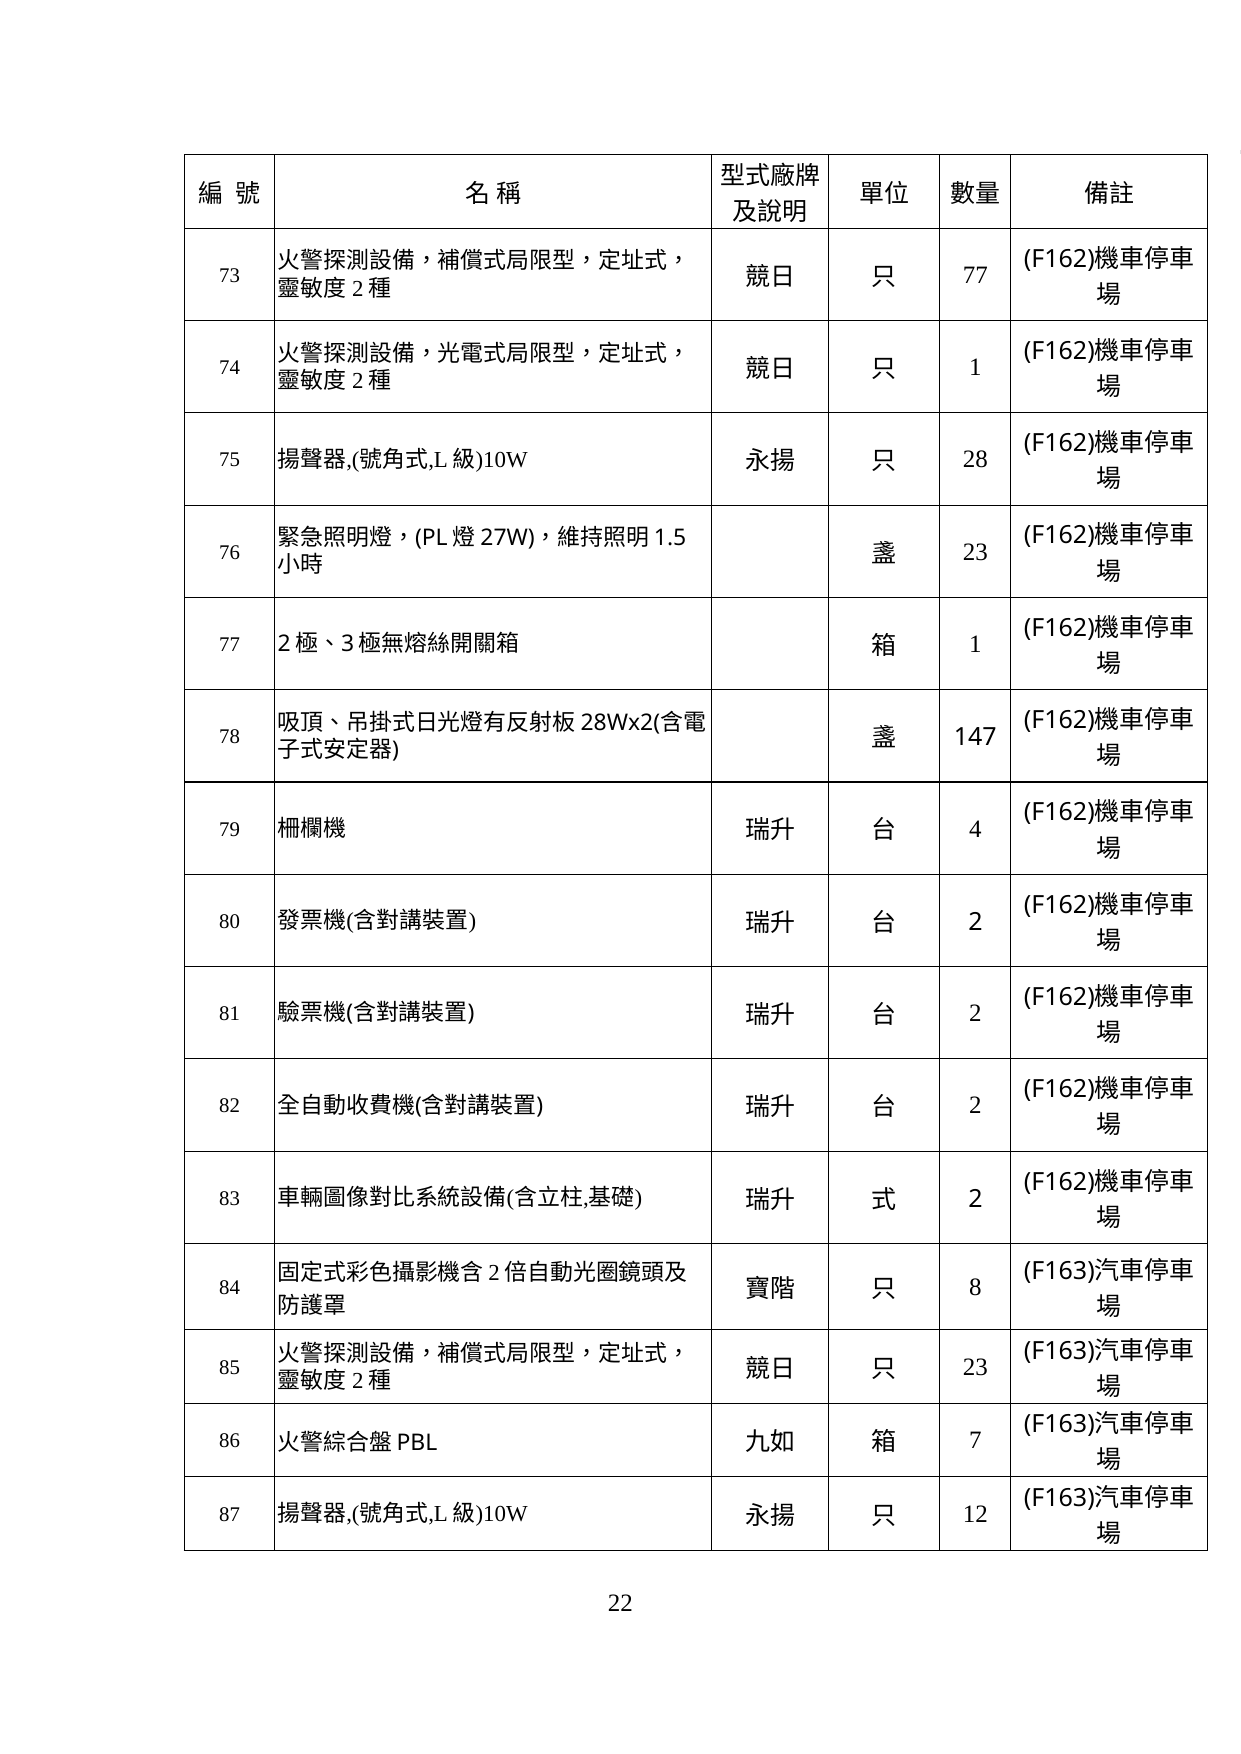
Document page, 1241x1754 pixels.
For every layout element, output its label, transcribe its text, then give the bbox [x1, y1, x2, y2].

table_cell 競日 [712, 1330, 828, 1403]
table_cell [1208, 1329, 1240, 1403]
table_cell [1208, 1243, 1240, 1329]
table_cell [1208, 597, 1240, 689]
table_cell 型式廠牌及說明 [712, 155, 828, 228]
table_cell 2 [940, 1152, 1010, 1243]
table_cell 81 [185, 967, 274, 1058]
table_cell 28 [940, 413, 1010, 504]
table_cell 瑞升 [712, 967, 828, 1058]
table_cell 74 [185, 321, 274, 412]
table_cell 77 [185, 598, 274, 689]
table_cell (F162)機車停車場 [1011, 598, 1207, 689]
table_cell 7 [940, 1404, 1010, 1476]
table_cell 火警探測設備，補償式局限型，定址式，靈敏度 2種 [275, 229, 711, 320]
table_cell [1208, 874, 1240, 966]
table_cell 吸頂、吊掛式日光燈有反射板 28Wx2(含電子式安定器) [275, 690, 711, 781]
table_cell 76 [185, 506, 274, 597]
table_cell (F163)汽車停車場 [1011, 1330, 1207, 1403]
table_cell 瑞升 [712, 1152, 828, 1243]
table_cell 77 [940, 229, 1010, 320]
table_cell 固定式彩色攝影機含2倍自動光圈鏡頭及防護罩 [275, 1244, 711, 1329]
table_cell 數量 [940, 155, 1010, 228]
table_cell 2極、3極無熔絲開關箱 [275, 598, 711, 689]
table_cell 8 [940, 1244, 1010, 1329]
table_cell [712, 690, 828, 781]
table_cell 台 [829, 783, 939, 874]
table_cell (F162)機車停車場 [1011, 967, 1207, 1058]
table_cell 75 [185, 413, 274, 504]
table_cell 2 [940, 875, 1010, 966]
table_cell 79 [185, 783, 274, 874]
table_cell 瑞升 [712, 875, 828, 966]
table_cell 83 [185, 1152, 274, 1243]
table_cell 箱 [829, 598, 939, 689]
table_cell (F163)汽車停車場 [1011, 1404, 1207, 1476]
table_cell 23 [940, 506, 1010, 597]
table_cell 火警綜合盤PBL [275, 1404, 711, 1476]
table_cell 式 [829, 1152, 939, 1243]
table_cell 車輛圖像對比系統設備(含立柱,基礎) [275, 1152, 711, 1243]
table_cell (F162)機車停車場 [1011, 783, 1207, 874]
table_cell 火警探測設備，補償式局限型，定址式，靈敏度 2種 [275, 1330, 711, 1403]
table_cell 87 [185, 1477, 274, 1550]
table_cell 名 稱 [275, 155, 711, 228]
table_cell 競日 [712, 321, 828, 412]
table_cell 備註 [1011, 155, 1207, 228]
table_cell (F162)機車停車場 [1011, 1152, 1207, 1243]
table_cell 只 [829, 413, 939, 504]
table_cell [1208, 1476, 1240, 1550]
table_cell 全自動收費機(含對講裝置) [275, 1059, 711, 1151]
table_cell [1208, 154, 1240, 228]
table_cell 火警探測設備，光電式局限型，定址式，靈敏度 2種 [275, 321, 711, 412]
table_cell 1 [940, 321, 1010, 412]
table_cell 只 [829, 1477, 939, 1550]
table_cell 九如 [712, 1404, 828, 1476]
table_cell [1208, 689, 1240, 781]
table_cell 84 [185, 1244, 274, 1329]
table_cell (F162)機車停車場 [1011, 321, 1207, 412]
table_cell [712, 506, 828, 597]
table_cell 台 [829, 967, 939, 1058]
table_cell 瑞升 [712, 783, 828, 874]
table_cell 寶階 [712, 1244, 828, 1329]
table_cell (F162)機車停車場 [1011, 1059, 1207, 1151]
table_cell 台 [829, 875, 939, 966]
table_cell (F162)機車停車場 [1011, 413, 1207, 504]
table_cell [1208, 412, 1240, 504]
table_cell 緊急照明燈，(PL燈 27W)，維持照明1.5小時 [275, 506, 711, 597]
table_cell 只 [829, 229, 939, 320]
table_cell [1208, 1058, 1240, 1151]
table_cell [1208, 781, 1240, 874]
table_cell (F162)機車停車場 [1011, 875, 1207, 966]
table_cell 驗票機(含對講裝置) [275, 967, 711, 1058]
table_cell [712, 598, 828, 689]
table_cell [1208, 228, 1240, 320]
table_cell 永揚 [712, 1477, 828, 1550]
table_cell 85 [185, 1330, 274, 1403]
table_cell 編 號 [185, 155, 274, 228]
table_cell 揚聲器,(號角式,L級)10W [275, 413, 711, 504]
table_cell 86 [185, 1404, 274, 1476]
table_cell (F162)機車停車場 [1011, 229, 1207, 320]
table_cell 78 [185, 690, 274, 781]
table_header [184, 150, 1240, 154]
table_cell 4 [940, 783, 1010, 874]
table_cell 瑞升 [712, 1059, 828, 1151]
table_cell [1208, 966, 1240, 1058]
table_cell 只 [829, 1244, 939, 1329]
table_cell [1208, 505, 1240, 597]
table_cell 1 [940, 598, 1010, 689]
table_cell 競日 [712, 229, 828, 320]
table_cell (F163)汽車停車場 [1011, 1244, 1207, 1329]
table_cell 2 [940, 1059, 1010, 1151]
table_cell 2 [940, 967, 1010, 1058]
table_cell [1208, 1403, 1240, 1476]
table_cell [1208, 1151, 1240, 1243]
table_cell 盞 [829, 506, 939, 597]
table_cell 箱 [829, 1404, 939, 1476]
table_cell 147 [940, 690, 1010, 781]
table_cell (F163)汽車停車場 [1011, 1477, 1207, 1550]
table_cell (F162)機車停車場 [1011, 506, 1207, 597]
table_cell 只 [829, 321, 939, 412]
table_cell 柵欄機 [275, 783, 711, 874]
table_cell 揚聲器,(號角式,L級)10W [275, 1477, 711, 1550]
table_cell 單位 [829, 155, 939, 228]
table_cell 12 [940, 1477, 1010, 1550]
table_cell 盞 [829, 690, 939, 781]
table_cell (F162)機車停車場 [1011, 690, 1207, 781]
table_cell 82 [185, 1059, 274, 1151]
table_cell 23 [940, 1330, 1010, 1403]
table_cell 只 [829, 1330, 939, 1403]
table_cell 永揚 [712, 413, 828, 504]
table_cell [1208, 320, 1240, 412]
table_cell 發票機(含對講裝置) [275, 875, 711, 966]
table_cell 台 [829, 1059, 939, 1151]
table_cell 73 [185, 229, 274, 320]
table_cell 80 [185, 875, 274, 966]
